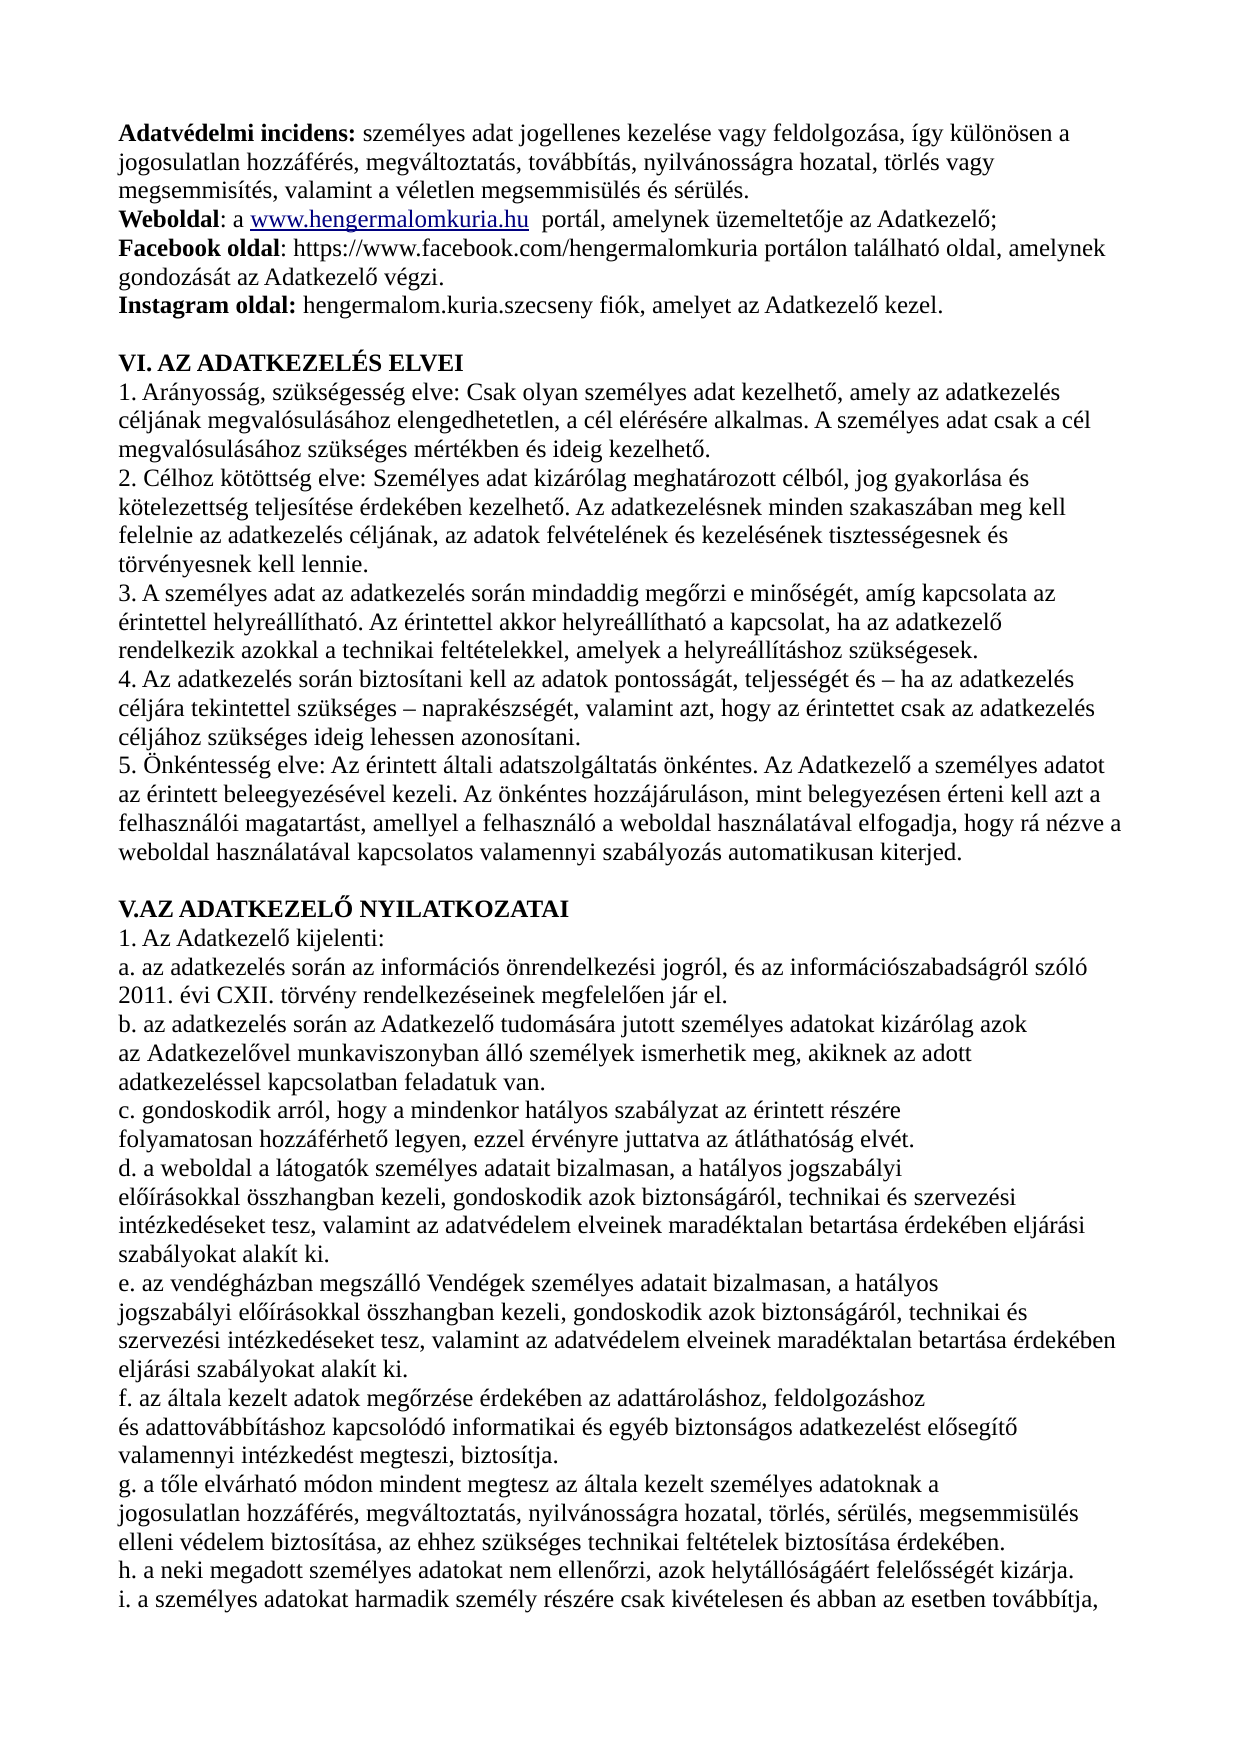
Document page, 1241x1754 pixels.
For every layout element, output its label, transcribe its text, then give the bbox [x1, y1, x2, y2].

text Adatvédelmi incidens: személyes adat jogellenes kezelése vagy feldolgozása, így különösen a jogosulatlan hozzáférés, megváltoztatás, továbbítás, nyilvánosságra hozatal, törlés vagy megsemmisítés, valamint a véletlen megsemmisülés és sérülés. Weboldal: a www.hengermalomkuria.hu portál, amelynek üzemeltetője az Adatkezelő; Facebook oldal: https://www.facebook.com/hengermalomkuria portálon található oldal, amelynek gondozását az Adatkezelő végzi. [118, 118, 1122, 291]
text VI. AZ ADATKEZELÉS ELVEI 1. Arányosság, szükségesség elve: Csak olyan személyes adat kezelhető, amely az adatkezelés céljának megvalósulásához elengedhetetlen, a cél elérésére alkalmas. A személyes adat csak a cél megvalósulásához szükséges mértékben és ideig kezelhető. 2. Célhoz kötöttség elve: Személyes adat kizárólag meghatározott célból, jog gyakorlása és kötelezettség teljesítése érdekében kezelhető. Az adatkezelésnek minden szakaszában meg kell felelnie az adatkezelés céljának, az adatok felvételének és kezelésének tisztességesnek és törvényesnek kell lennie. 3. A személyes adat az adatkezelés során mindaddig megőrzi e minőségét, amíg kapcsolata az érintettel helyreállítható. Az érintettel akkor helyreállítható a kapcsolat, ha az adatkezelő rendelkezik azokkal a technikai feltételekkel, amelyek a helyreállításhoz szükségesek. 4. Az adatkezelés során biztosítani kell az adatok pontosságát, teljességét és – ha az adatkezelés céljára tekintettel szükséges – naprakészségét, valamint azt, hogy az érintettet csak az adatkezelés céljához szükséges ideig lehessen azonosítani. 5. Önkéntesség elve: Az érintett általi adatszolgáltatás önkéntes. Az Adatkezelő a személyes adatot az érintett beleegyezésével kezeli. Az önkéntes hozzájáruláson, mint belegyezésen érteni kell azt a felhasználói magatartást, amellyel a felhasználó a weboldal használatával elfogadja, hogy rá nézve a weboldal használatával kapcsolatos valamennyi szabályozás automatikusan kiterjed. [118, 348, 1122, 866]
text V.AZ ADATKEZELŐ NYILATKOZATAI 1. Az Adatkezelő kijelenti: a. az adatkezelés során az információs önrendelkezési jogról, és az információszabadságról szóló 2011. évi CXII. törvény rendelkezéseinek megfelelően jár el. b. az adatkezelés során az Adatkezelő tudomására jutott személyes adatokat kizárólag azok az Adatkezelővel munkaviszonyban álló személyek ismerhetik meg, akiknek az adott adatkezeléssel kapcsolatban feladatuk van. c. gondoskodik arról, hogy a mindenkor hatályos szabályzat az érintett részére folyamatosan hozzáférhető legyen, ezzel érvényre juttatva az átláthatóság elvét. d. a weboldal a látogatók személyes adatait bizalmasan, a hatályos jogszabályi előírásokkal összhangban kezeli, gondoskodik azok biztonságáról, technikai és szervezési intézkedéseket tesz, valamint az adatvédelem elveinek maradéktalan betartása érdekében eljárási szabályokat alakít ki. e. az vendégházban megszálló Vendégek személyes adatait bizalmasan, a hatályos jogszabályi előírásokkal összhangban kezeli, gondoskodik azok biztonságáról, technikai és szervezési intézkedéseket tesz, valamint az adatvédelem elveinek maradéktalan betartása érdekében eljárási szabályokat alakít ki. f. az általa kezelt adatok megőrzése érdekében az adattároláshoz, feldolgozáshoz és adattovábbításhoz kapcsolódó informatikai és egyéb biztonságos adatkezelést elősegítő valamennyi intézkedést megteszi, biztosítja. g. a tőle elvárható módon mindent megtesz az általa kezelt személyes adatoknak a jogosulatlan hozzáférés, megváltoztatás, nyilvánosságra hozatal, törlés, sérülés, megsemmisülés elleni védelem biztosítása, az ehhez szükséges technikai feltételek biztosítása érdekében. h. a neki megadott személyes adatokat nem ellenőrzi, azok helytállóságáért felelősségét kizárja. i. a személyes adatokat harmadik személy részére csak kivételesen és abban az esetben továbbítja, [118, 894, 1122, 1613]
text Instagram oldal: hengermalom.kuria.szecseny fiók, amelyet az Adatkezelő kezel. [118, 291, 1122, 319]
